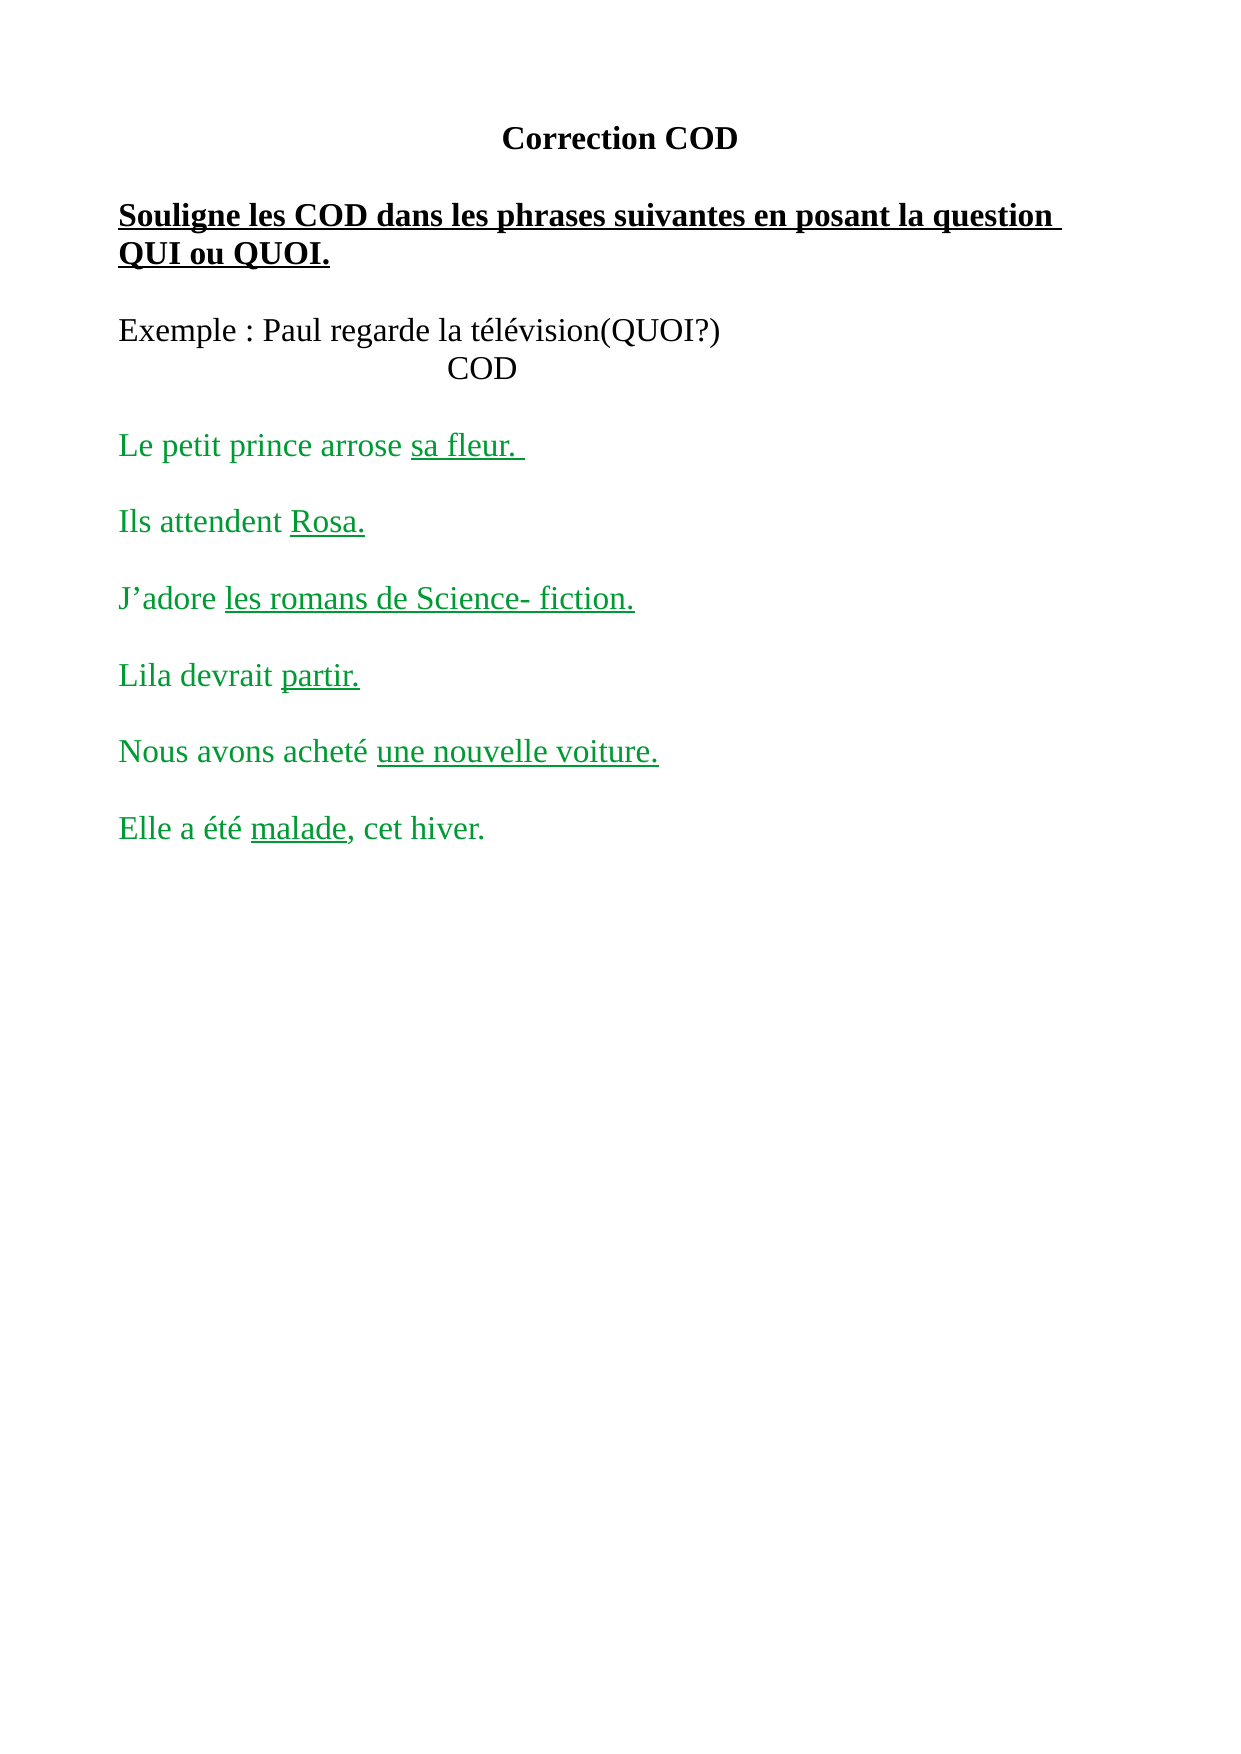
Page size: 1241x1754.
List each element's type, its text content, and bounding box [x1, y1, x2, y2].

text Correction COD [118, 118, 1122, 156]
text Lila devrait partir. [118, 655, 1122, 693]
text J’adore les romans de Science- fiction. [118, 578, 1122, 616]
text Ils attendent Rosa. [118, 501, 1122, 540]
text Elle a été malade, cet hiver. [118, 808, 1122, 846]
text Souligne les COD dans les phrases suivantes en posant la question QUI ou QUOI. [118, 195, 1122, 271]
text Exemple : Paul regarde la télévision(QUOI?) [118, 310, 1122, 348]
text Le petit prince arrose sa fleur. [118, 425, 1122, 463]
text COD [118, 348, 1122, 386]
text Nous avons acheté une nouvelle voiture. [118, 731, 1122, 770]
